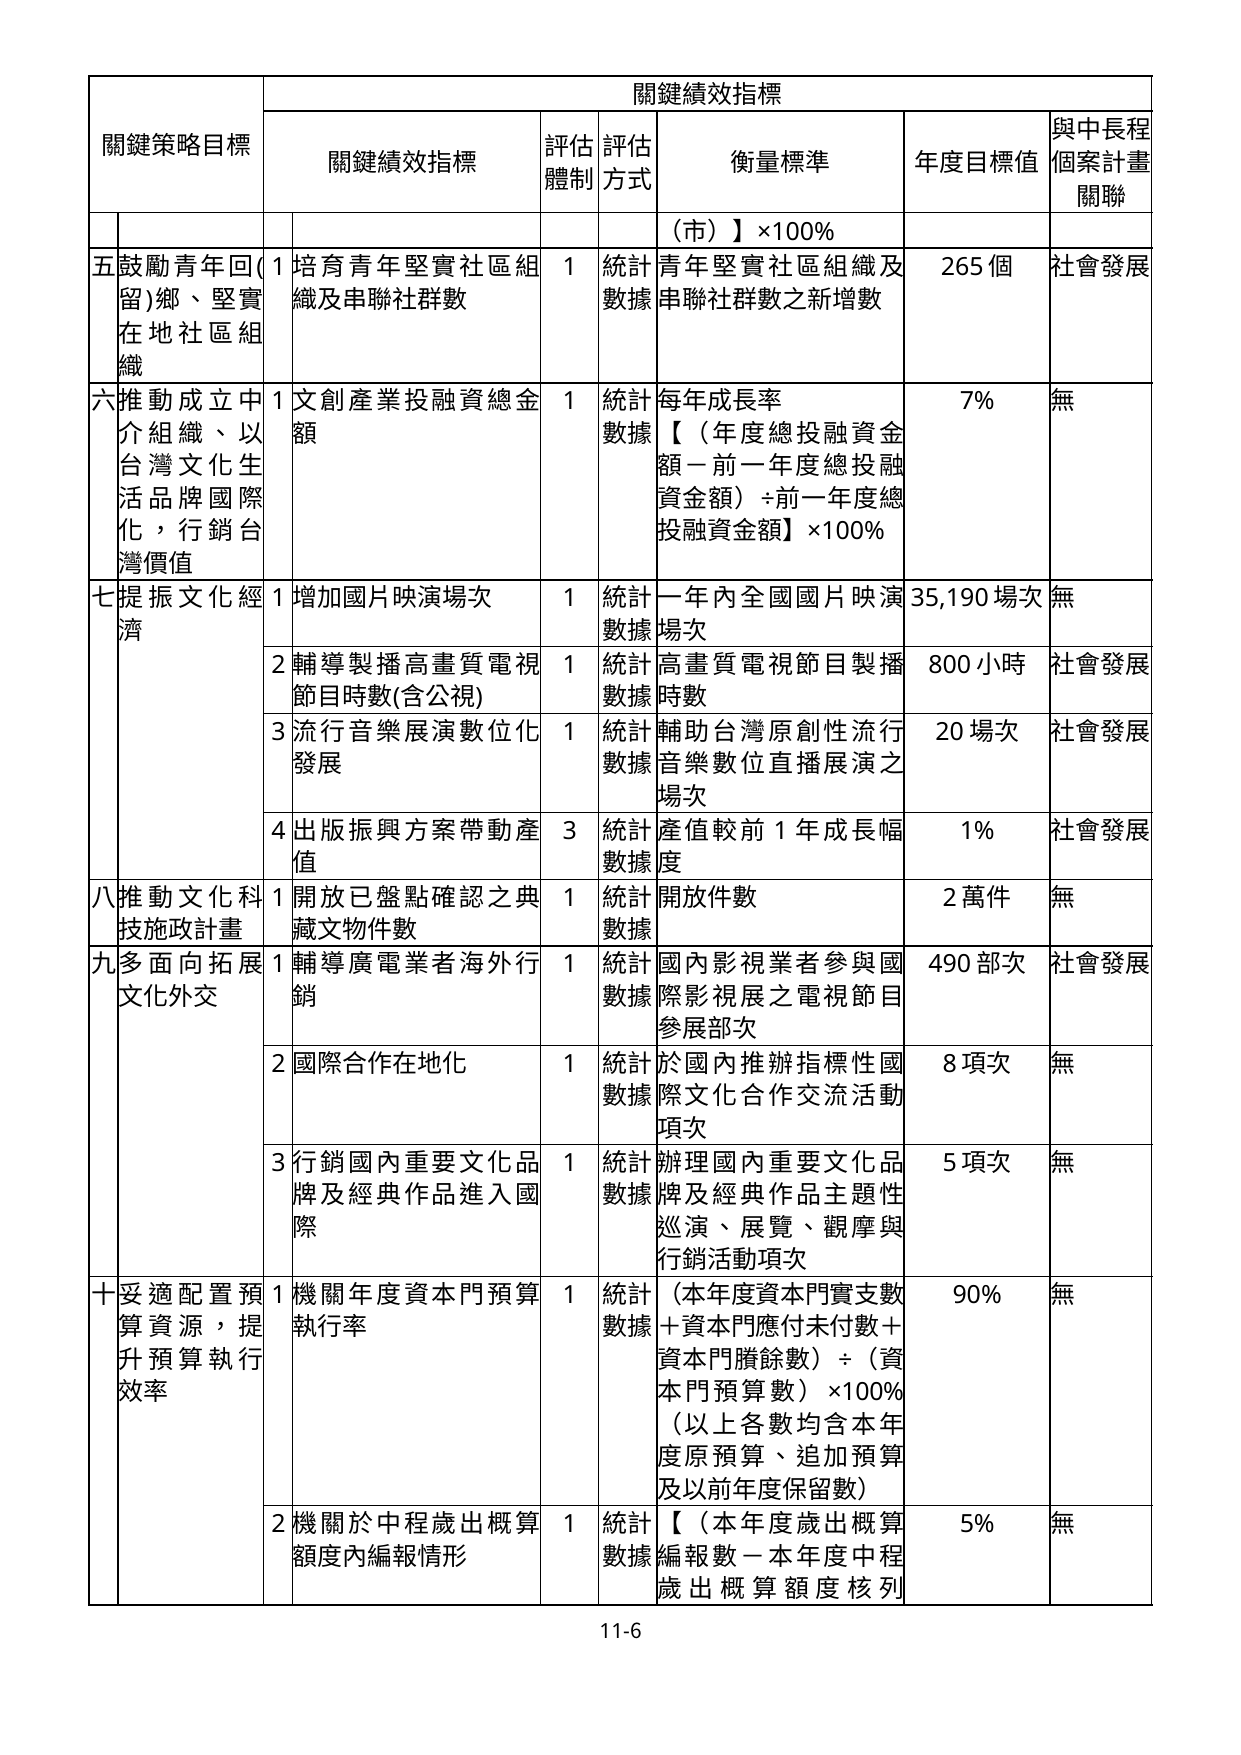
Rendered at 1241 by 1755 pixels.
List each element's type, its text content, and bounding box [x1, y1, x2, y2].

table_cell 265個 [905, 249, 1049, 382]
table_cell 行銷國內重要文化品牌及經典作品進入國際 [293, 1145, 540, 1276]
table_header 關鍵績效指標 [264, 77, 1151, 110]
table_cell 七 [90, 581, 117, 878]
table_cell 一年內全國國片映演場次 [658, 581, 903, 646]
table_cell 統計數據 [599, 384, 656, 579]
table_cell 90% [905, 1277, 1049, 1505]
table_cell 增加國片映演場次 [293, 581, 540, 646]
table_cell 1 [541, 1046, 598, 1144]
table_cell 機關於中程歲出概算額度內編報情形 [293, 1506, 540, 1604]
table_cell 推動成立中介組織、以台灣文化生活品牌國際化，行銷台灣價值 [119, 384, 263, 579]
table_cell 青年堅實社區組織及串聯社群數之新增數 [658, 249, 903, 382]
table_cell 培育青年堅實社區組織及串聯社群數 [293, 249, 540, 382]
table_cell 統計數據 [599, 1277, 656, 1505]
table_cell 1 [541, 880, 598, 945]
table_cell 社會發展 [1051, 249, 1151, 382]
table_cell 1 [264, 581, 292, 646]
table_cell 妥適配置預算資源，提升預算執行效率 [119, 1277, 263, 1604]
table_cell 輔導廣電業者海外行銷 [293, 947, 540, 1044]
table_cell 統計數據 [599, 813, 656, 878]
table_cell 無 [1051, 384, 1151, 579]
table_cell 八 [90, 880, 117, 945]
table_cell 1 [264, 947, 292, 1044]
table_cell 5項次 [905, 1145, 1049, 1276]
table_cell 1 [264, 880, 292, 945]
table_cell 2 [264, 1046, 292, 1144]
table_cell [599, 213, 656, 247]
table_cell 推動文化科技施政計畫 [119, 880, 263, 945]
table_cell 統計數據 [599, 249, 656, 382]
table_cell （市）】×100% [658, 213, 903, 247]
table_cell 2萬件 [905, 880, 1049, 945]
table_cell 2 [264, 647, 292, 712]
table_cell 建構及推廣「地方學」 [119, 213, 263, 247]
table_cell （本年度資本門實支數＋資本門應付未付數＋資本門賸餘數）÷（資本門預算數）×100%（以上各數均含本年度原預算、追加預算及以前年度保留數） [658, 1277, 903, 1505]
table_cell 國際合作在地化 [293, 1046, 540, 1144]
table_cell 4 [264, 813, 292, 878]
table_cell 統計數據 [599, 1506, 656, 1604]
table_cell 1 [541, 947, 598, 1044]
table_cell 20場次 [905, 714, 1049, 812]
table_cell 8項次 [905, 1046, 1049, 1144]
table_cell 1 [264, 249, 292, 382]
table_cell 評估 方式 [599, 112, 656, 212]
table_cell 機關年度資本門預算執行率 [293, 1277, 540, 1505]
table_cell 2 [264, 1506, 292, 1604]
table_cell 出版振興方案帶動產值 [293, 813, 540, 878]
table_cell 統計數據 [599, 714, 656, 812]
table_cell 六 [90, 384, 117, 579]
table_cell 五 [90, 249, 117, 382]
table_cell 統計數據 [599, 1046, 656, 1144]
table_cell 1 [541, 1277, 598, 1505]
table_cell 於國內推辦指標性國際文化合作交流活動項次 [658, 1046, 903, 1144]
table_cell 無 [1051, 1277, 1151, 1505]
table_cell 3 [541, 813, 598, 878]
table_cell 輔導製播高畫質電視節目時數(含公視) [293, 647, 540, 712]
table_cell 鼓勵青年回(留)鄉、堅實在地社區組織 [119, 249, 263, 382]
table_cell 1 [541, 249, 598, 382]
table_cell 無 [1051, 581, 1151, 646]
table_cell 每年成長率 【（年度總投融資金額－前一年度總投融資金額）÷前一年度總投融資金額】×100% [658, 384, 903, 579]
table_cell 四 [90, 213, 117, 247]
table_cell 490部次 [905, 947, 1049, 1044]
table_cell 統計數據 [599, 880, 656, 945]
table_cell 提振文化經濟 [119, 581, 263, 878]
table_cell 1 [264, 384, 292, 579]
table_cell 社會發展 [1051, 714, 1151, 812]
table_cell 1 [541, 384, 598, 579]
table_cell [293, 213, 540, 247]
table_cell 1 [541, 714, 598, 812]
table_cell 多面向拓展文化外交 [119, 947, 263, 1276]
table_cell 社會發展 [1051, 813, 1151, 878]
table_cell 1 [541, 647, 598, 712]
table_cell 1 [541, 1145, 598, 1276]
table_cell 統計數據 [599, 1145, 656, 1276]
table_cell 社會發展 [1051, 647, 1151, 712]
table_cell 無 [1051, 1145, 1151, 1276]
table_cell 開放已盤點確認之典藏文物件數 [293, 880, 540, 945]
table_cell 5% [905, 1506, 1049, 1604]
table_cell 統計數據 [599, 647, 656, 712]
table_cell 產值較前1年成長幅度 [658, 813, 903, 878]
table_cell 文創產業投融資總金額 [293, 384, 540, 579]
table_cell 無 [1051, 880, 1151, 945]
table_cell 【（本年度歲出概算編報數－本年度中程歲出概算額度核列 [658, 1506, 903, 1604]
table_cell 十 [90, 1277, 117, 1604]
table_cell 統計數據 [599, 947, 656, 1044]
table_cell 1 [541, 581, 598, 646]
table_cell 高畫質電視節目製播時數 [658, 647, 903, 712]
table_cell 與中長程個案計畫關聯 [1051, 112, 1151, 212]
table_cell 3 [264, 1145, 292, 1276]
table_cell 年度目標值 [905, 112, 1049, 212]
table_cell [1051, 213, 1151, 247]
table_cell 關鍵績效指標 [264, 112, 540, 212]
table_cell 評估 體制 [541, 112, 598, 212]
table_cell 衡量標準 [658, 112, 903, 212]
table_cell 輔助台灣原創性流行音樂數位直播展演之場次 [658, 714, 903, 812]
table_header 關鍵策略目標 [90, 77, 263, 212]
table_cell [905, 213, 1049, 247]
table_cell 7% [905, 384, 1049, 579]
table_cell 流行音樂展演數位化發展 [293, 714, 540, 812]
table_cell 3 [264, 714, 292, 812]
table_cell 開放件數 [658, 880, 903, 945]
table_cell 辦理國內重要文化品牌及經典作品主題性巡演、展覽、觀摩與行銷活動項次 [658, 1145, 903, 1276]
table_cell 1 [541, 1506, 598, 1604]
table_cell 九 [90, 947, 117, 1276]
table_cell 35,190場次 [905, 581, 1049, 646]
table_cell 無 [1051, 1506, 1151, 1604]
table_cell 1% [905, 813, 1049, 878]
table_cell 無 [1051, 1046, 1151, 1144]
table_cell 1 [264, 1277, 292, 1505]
table_cell [541, 213, 598, 247]
table_cell 社會發展 [1051, 947, 1151, 1044]
table_cell 800小時 [905, 647, 1049, 712]
table_cell 統計數據 [599, 581, 656, 646]
table_cell 國內影視業者參與國際影視展之電視節目參展部次 [658, 947, 903, 1044]
table_cell [264, 213, 292, 247]
